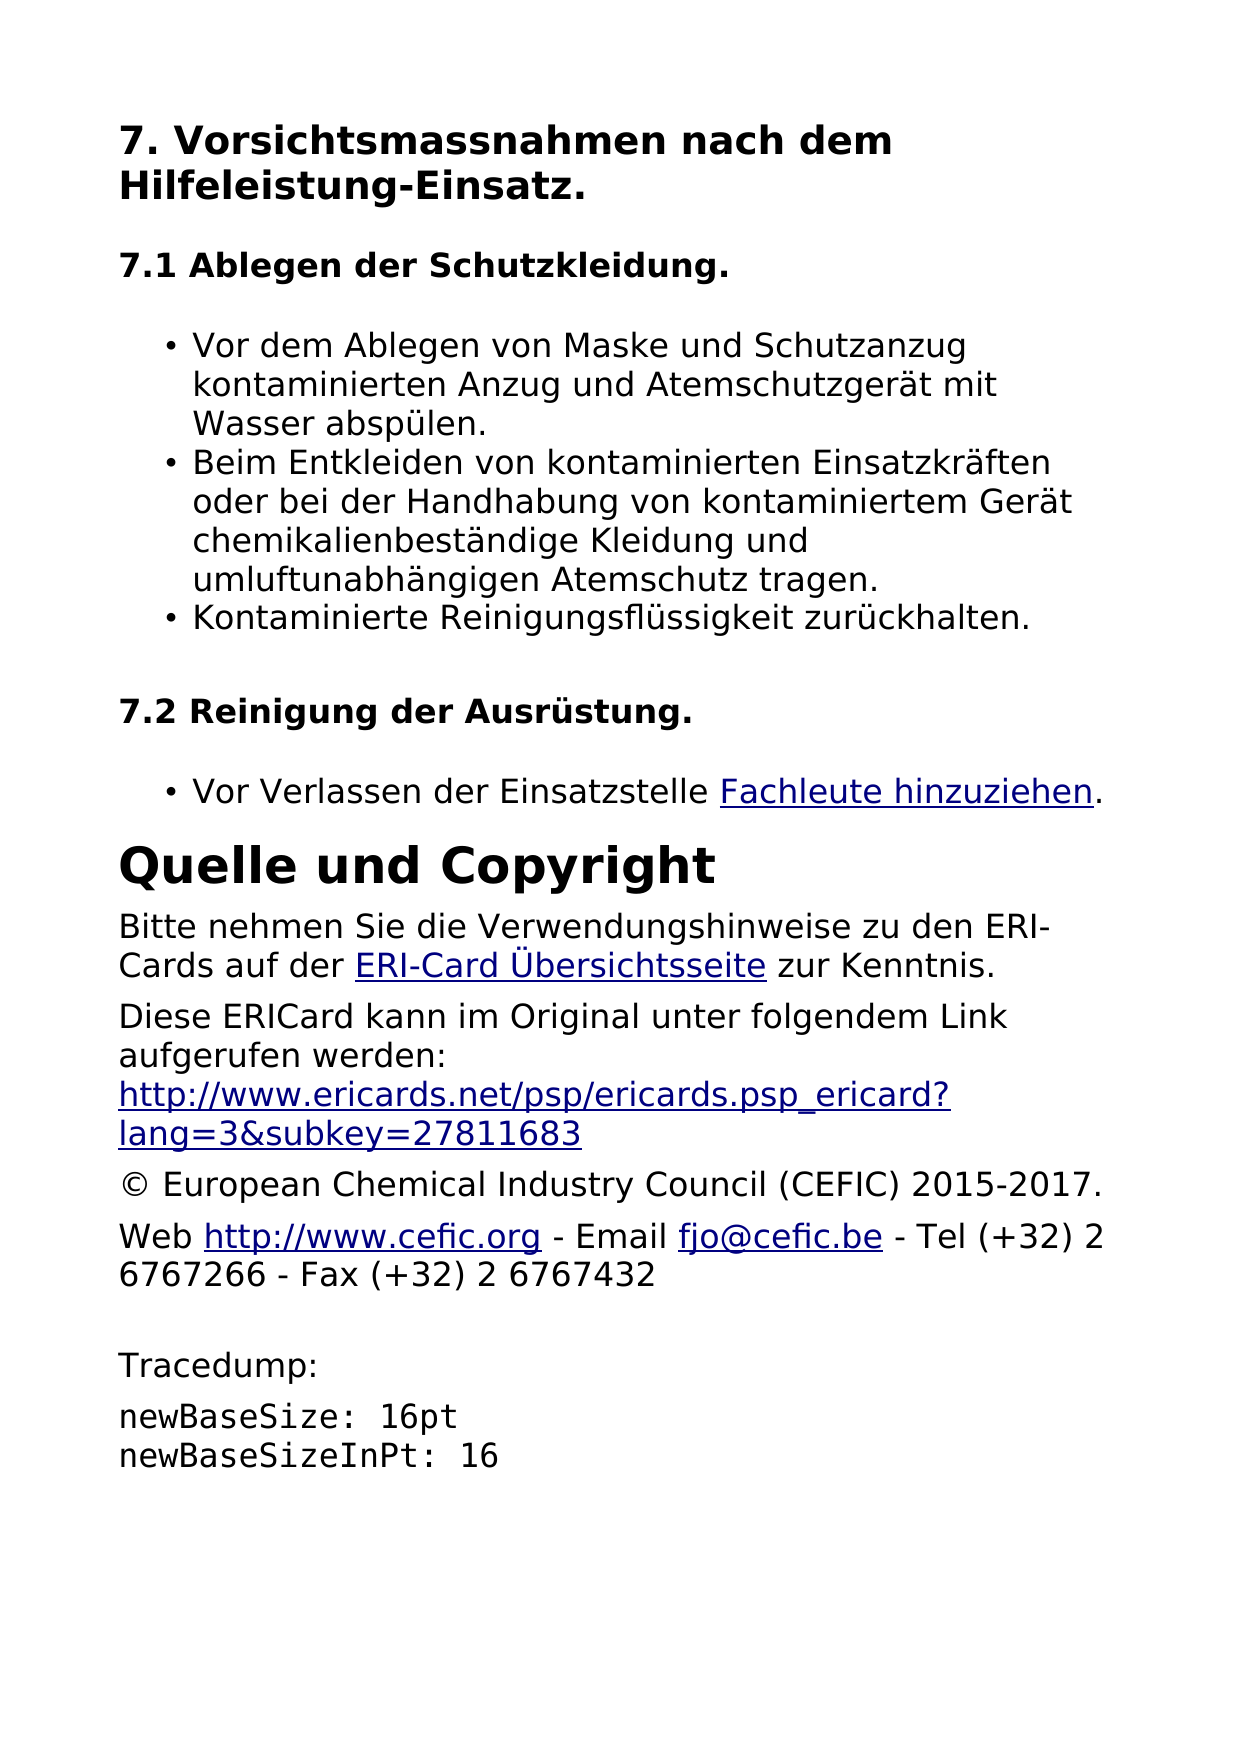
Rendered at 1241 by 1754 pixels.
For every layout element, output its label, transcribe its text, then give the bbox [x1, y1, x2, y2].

text Bitte nehmen Sie die Verwendungshinweise zu den ERI-Cards auf der ERI-Card Übersichtsseite zur Kenntnis. [118, 908, 1122, 985]
text Diese ERICard kann im Original unter folgendem Link aufgerufen werden: http://www.ericards.net/psp/ericards.psp_ericard?lang=3&subkey=27811683 [118, 998, 1122, 1153]
subtitle 7.2 Reinigung der Ausrüstung. [118, 692, 1122, 731]
subtitle Quelle und Copyright [118, 837, 1122, 895]
list Beim Entkleiden von kontaminierten Einsatzkräften oder bei der Handhabung von kontaminiertem Gerät chemikalienbeständige Kleidung und umluftunabhängigen Atemschutz tragen. [177, 443, 1122, 599]
subtitle 7.1 Ablegen der Schutzkleidung. [118, 246, 1122, 285]
text Tracedump: [118, 1307, 1122, 1385]
text Web http://www.cefic.org - Email fjo@cefic.be - Tel (+32) 2 6767266 - Fax (+32) 2 6767432 [118, 1217, 1122, 1295]
list Vor Verlassen der Einsatzstelle Fachleute hinzuziehen. [177, 773, 1122, 812]
list Vor dem Ablegen von Maske und Schutzanzug kontaminierten Anzug und Atemschutzgerät mit Wasser abspülen. [177, 327, 1122, 443]
subtitle 7. Vorsichtsmassnahmen nach dem Hilfeleistung-Einsatz. [118, 118, 1122, 208]
text newBaseSize: 16pt newBaseSizeInPt: 16 [118, 1397, 1122, 1475]
list Kontaminierte Reinigungsflüssigkeit zurückhalten. [177, 599, 1122, 638]
text © European Chemical Industry Council (CEFIC) 2015-2017. [118, 1166, 1122, 1204]
